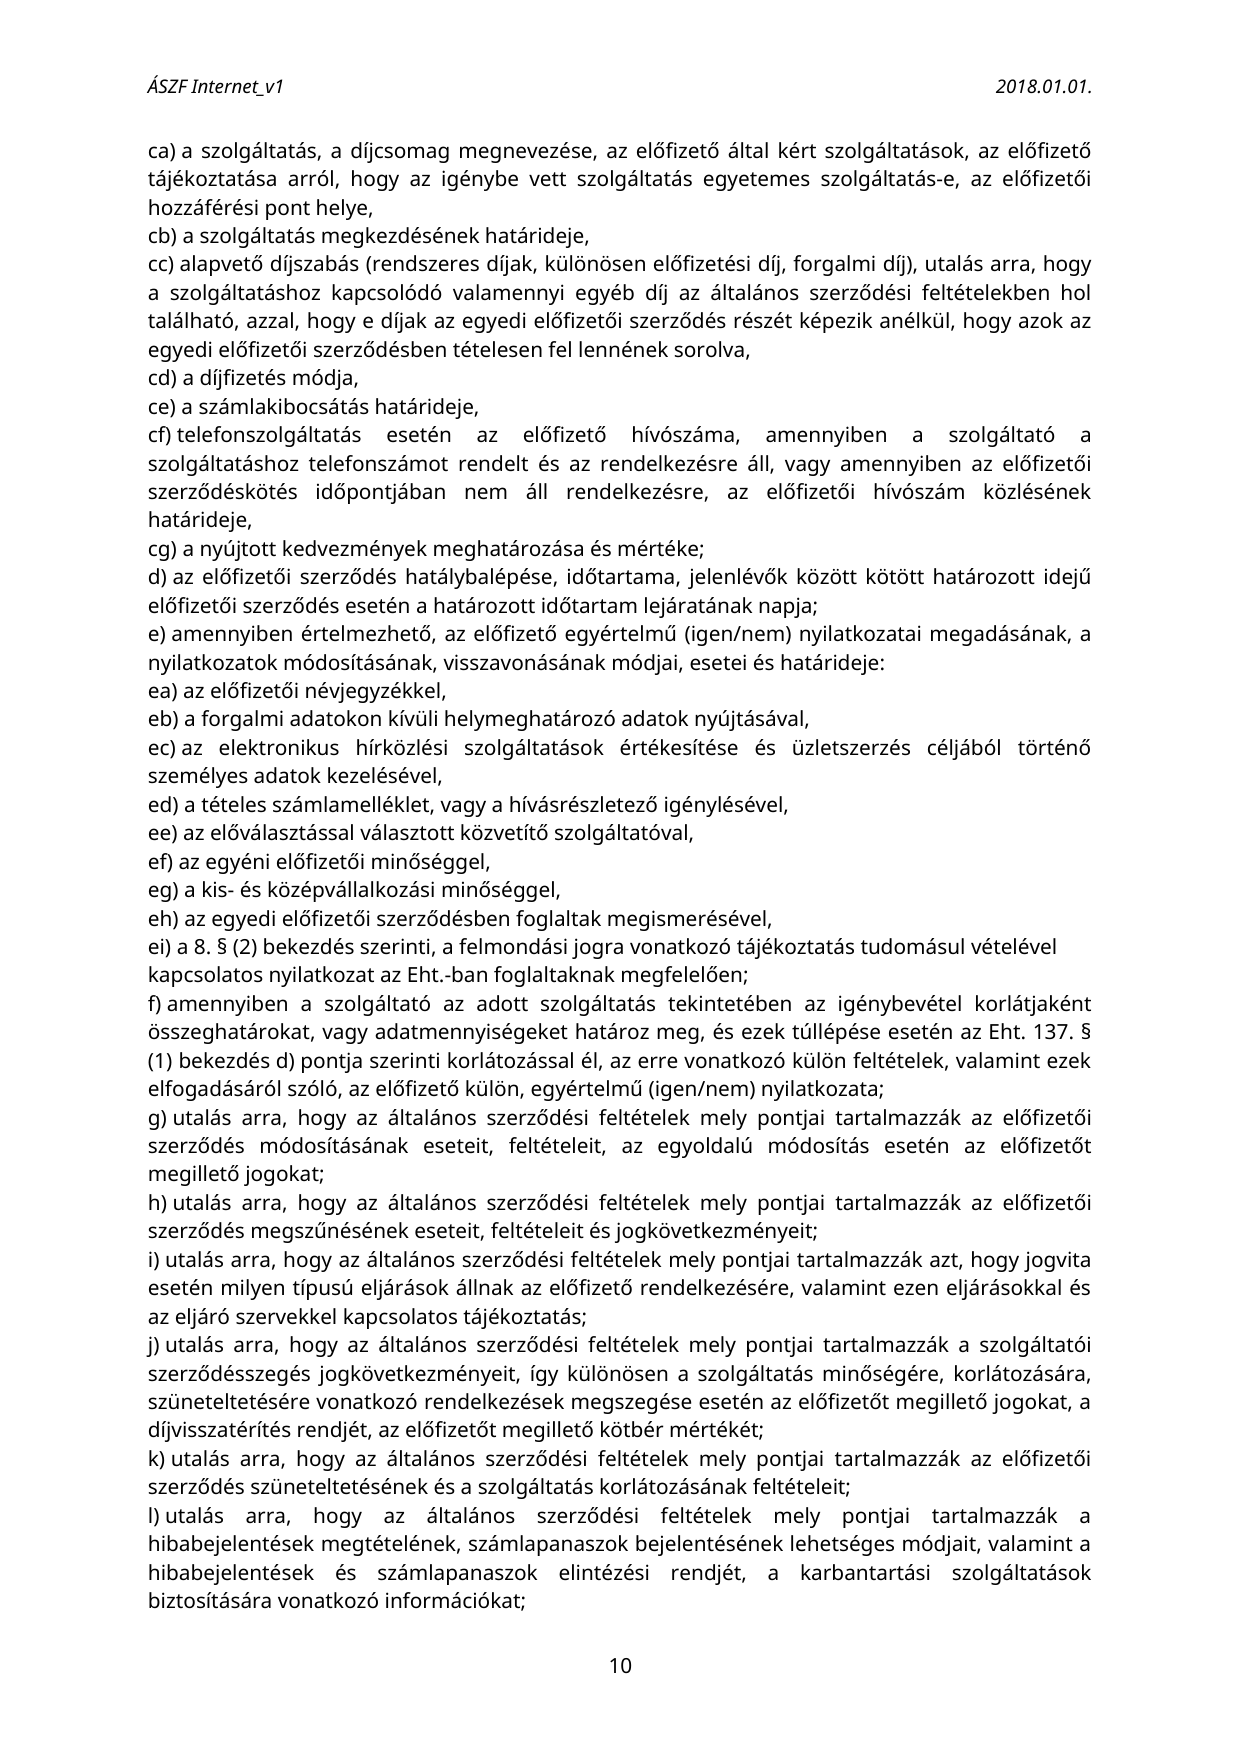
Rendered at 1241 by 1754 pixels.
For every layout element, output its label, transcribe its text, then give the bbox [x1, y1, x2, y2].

text ee) az előválasztással választott közvetítő szolgáltatóval, [148, 818, 1092, 847]
text ed) a tételes számlamelléklet, vagy a hívásrészletező igénylésével, [148, 790, 1092, 818]
text g) utalás arra, hogy az általános szerződési feltételek mely pontjai tartalmazzák az előfizetői szerződés módosításának eseteit, feltételeit, az egyoldalú módosítás esetén az előfizetőt megillető jogokat; [148, 1103, 1092, 1188]
text ei) a 8. § (2) bekezdés szerinti, a felmondási jogra vonatkozó tájékoztatás tudomásul vételével [148, 932, 1092, 961]
text ce) a számlakibocsátás határideje, [148, 392, 1092, 420]
text d) az előfizetői szerződés hatálybalépése, időtartama, jelenlévők között kötött határozott idejű előfizetői szerződés esetén a határozott időtartam lejáratának napja; [148, 562, 1092, 619]
text eb) a forgalmi adatokon kívüli helymeghatározó adatok nyújtásával, [148, 704, 1092, 733]
text cg) a nyújtott kedvezmények meghatározása és mértéke; [148, 534, 1092, 562]
text f) amennyiben a szolgáltató az adott szolgáltatás tekintetében az igénybevétel korlátjaként összeghatárokat, vagy adatmennyiségeket határoz meg, és ezek túllépése esetén az Eht. 137. § (1) bekezdés d) pontja szerinti korlátozással él, az erre vonatkozó külön feltételek, valamint ezek elfogadásáról szóló, az előfizető külön, egyértelmű (igen/nem) nyilatkozata; [148, 989, 1092, 1103]
text ea) az előfizetői névjegyzékkel, [148, 676, 1092, 704]
text cb) a szolgáltatás megkezdésének határideje, [148, 221, 1092, 249]
text ec) az elektronikus hírközlési szolgáltatások értékesítése és üzletszerzés céljából történő személyes adatok kezelésével, [148, 733, 1092, 790]
text i) utalás arra, hogy az általános szerződési feltételek mely pontjai tartalmazzák azt, hogy jogvita esetén milyen típusú eljárások állnak az előfizető rendelkezésére, valamint ezen eljárásokkal és az eljáró szervekkel kapcsolatos tájékoztatás; [148, 1245, 1092, 1330]
text cf) telefonszolgáltatás esetén az előfizető hívószáma, amennyiben a szolgáltató a szolgáltatáshoz telefonszámot rendelt és az rendelkezésre áll, vagy amennyiben az előfizetői szerződéskötés időpontjában nem áll rendelkezésre, az előfizetői hívószám közlésének határideje, [148, 420, 1092, 534]
text cc) alapvető díjszabás (rendszeres díjak, különösen előfizetési díj, forgalmi díj), utalás arra, hogy a szolgáltatáshoz kapcsolódó valamennyi egyéb díj az általános szerződési feltételekben hol található, azzal, hogy e díjak az egyedi előfizetői szerződés részét képezik anélkül, hogy azok az egyedi előfizetői szerződésben tételesen fel lennének sorolva, [148, 249, 1092, 363]
text kapcsolatos nyilatkozat az Eht.-ban foglaltaknak megfelelően; [148, 961, 1092, 989]
text l) utalás arra, hogy az általános szerződési feltételek mely pontjai tartalmazzák a hibabejelentések megtételének, számlapanaszok bejelentésének lehetséges módjait, valamint a hibabejelentések és számlapanaszok elintézési rendjét, a karbantartási szolgáltatások biztosítására vonatkozó információkat; [148, 1501, 1092, 1614]
text h) utalás arra, hogy az általános szerződési feltételek mely pontjai tartalmazzák az előfizetői szerződés megszűnésének eseteit, feltételeit és jogkövetkezményeit; [148, 1188, 1092, 1245]
text cd) a díjfizetés módja, [148, 363, 1092, 392]
text eh) az egyedi előfizetői szerződésben foglaltak megismerésével, [148, 904, 1092, 932]
text ca) a szolgáltatás, a díjcsomag megnevezése, az előfizető által kért szolgáltatások, az előfizető tájékoztatása arról, hogy az igénybe vett szolgáltatás egyetemes szolgáltatás-e, az előfizetői hozzáférési pont helye, [148, 136, 1092, 221]
text j) utalás arra, hogy az általános szerződési feltételek mely pontjai tartalmazzák a szolgáltatói szerződésszegés jogkövetkezményeit, így különösen a szolgáltatás minőségére, korlátozására, szüneteltetésére vonatkozó rendelkezések megszegése esetén az előfizetőt megillető jogokat, a díjvisszatérítés rendjét, az előfizetőt megillető kötbér mértékét; [148, 1330, 1092, 1444]
text eg) a kis- és középvállalkozási minőséggel, [148, 875, 1092, 904]
text e) amennyiben értelmezhető, az előfizető egyértelmű (igen/nem) nyilatkozatai megadásának, a nyilatkozatok módosításának, visszavonásának módjai, esetei és határideje: [148, 619, 1092, 676]
text ef) az egyéni előfizetői minőséggel, [148, 847, 1092, 875]
text k) utalás arra, hogy az általános szerződési feltételek mely pontjai tartalmazzák az előfizetői szerződés szüneteltetésének és a szolgáltatás korlátozásának feltételeit; [148, 1444, 1092, 1501]
